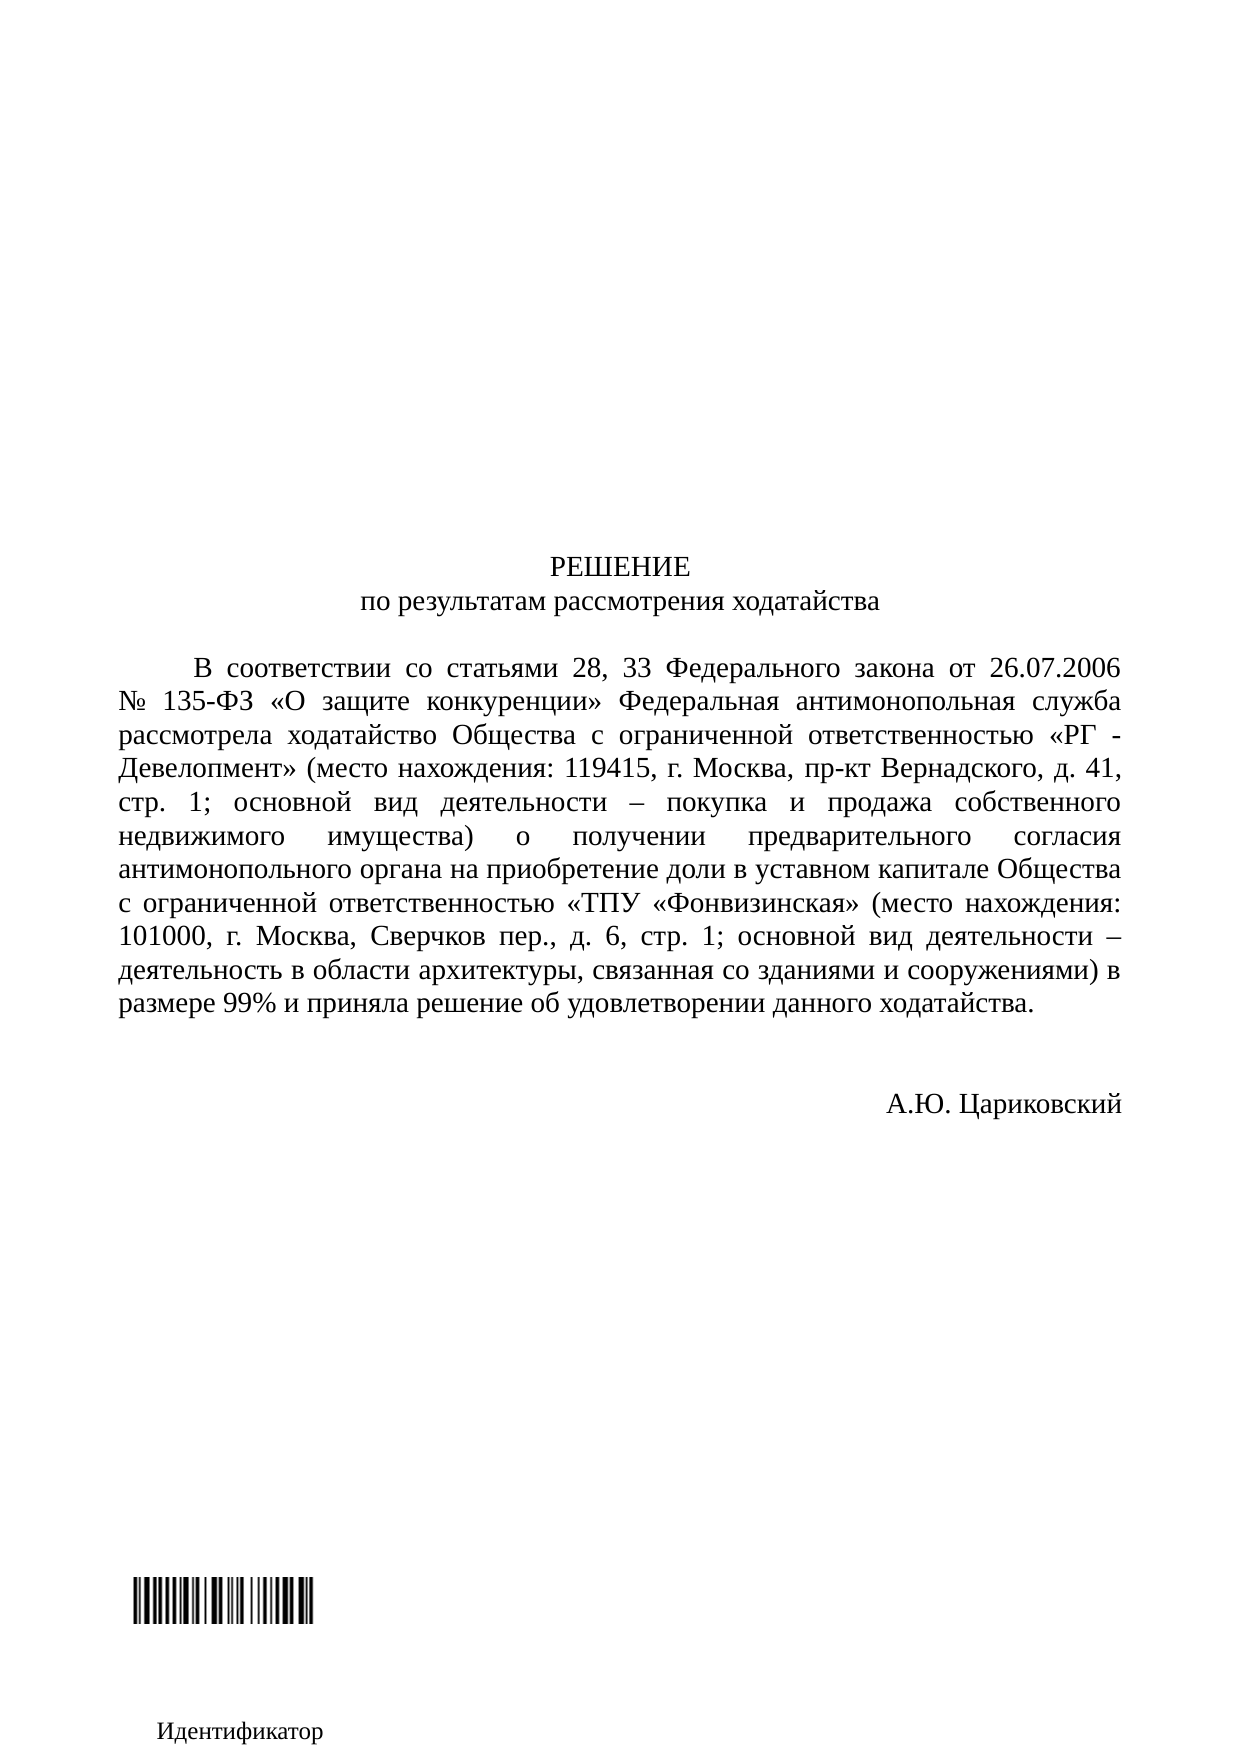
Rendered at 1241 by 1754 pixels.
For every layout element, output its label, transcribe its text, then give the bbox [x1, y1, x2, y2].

picture [118, 1577, 331, 1624]
text по результатам рассмотрения ходатайства [118, 583, 1122, 616]
text А.Ю. Цариковский [118, 1086, 1122, 1119]
text РЕШЕНИЕ [118, 549, 1122, 583]
text В соответствии со статьями 28, 33 Федерального закона от 26.07.2006 № 135-ФЗ «О защите конкуренции» Федеральная антимонопольная служба рассмотрела ходатайство Общества с ограниченной ответственностью «РГ - Девелопмент» (место нахождения: 119415, г. Москва, пр-кт Вернадского, д. 41, стр. 1; основной вид деятельности – покупка и продажа собственного недвижимого имущества) о получении предварительного согласия антимонопольного органа на приобретение доли в уставном капитале Общества с ограниченной ответственностью «ТПУ «Фонвизинская» (место нахождения: 101000, г. Москва, Сверчков пер., д. 6, стр. 1; основной вид деятельности – деятельность в области архитектуры, связанная со зданиями и сооружениями) в размере 99% и приняла решение об удовлетворении данного ходатайства. [118, 650, 1122, 1019]
